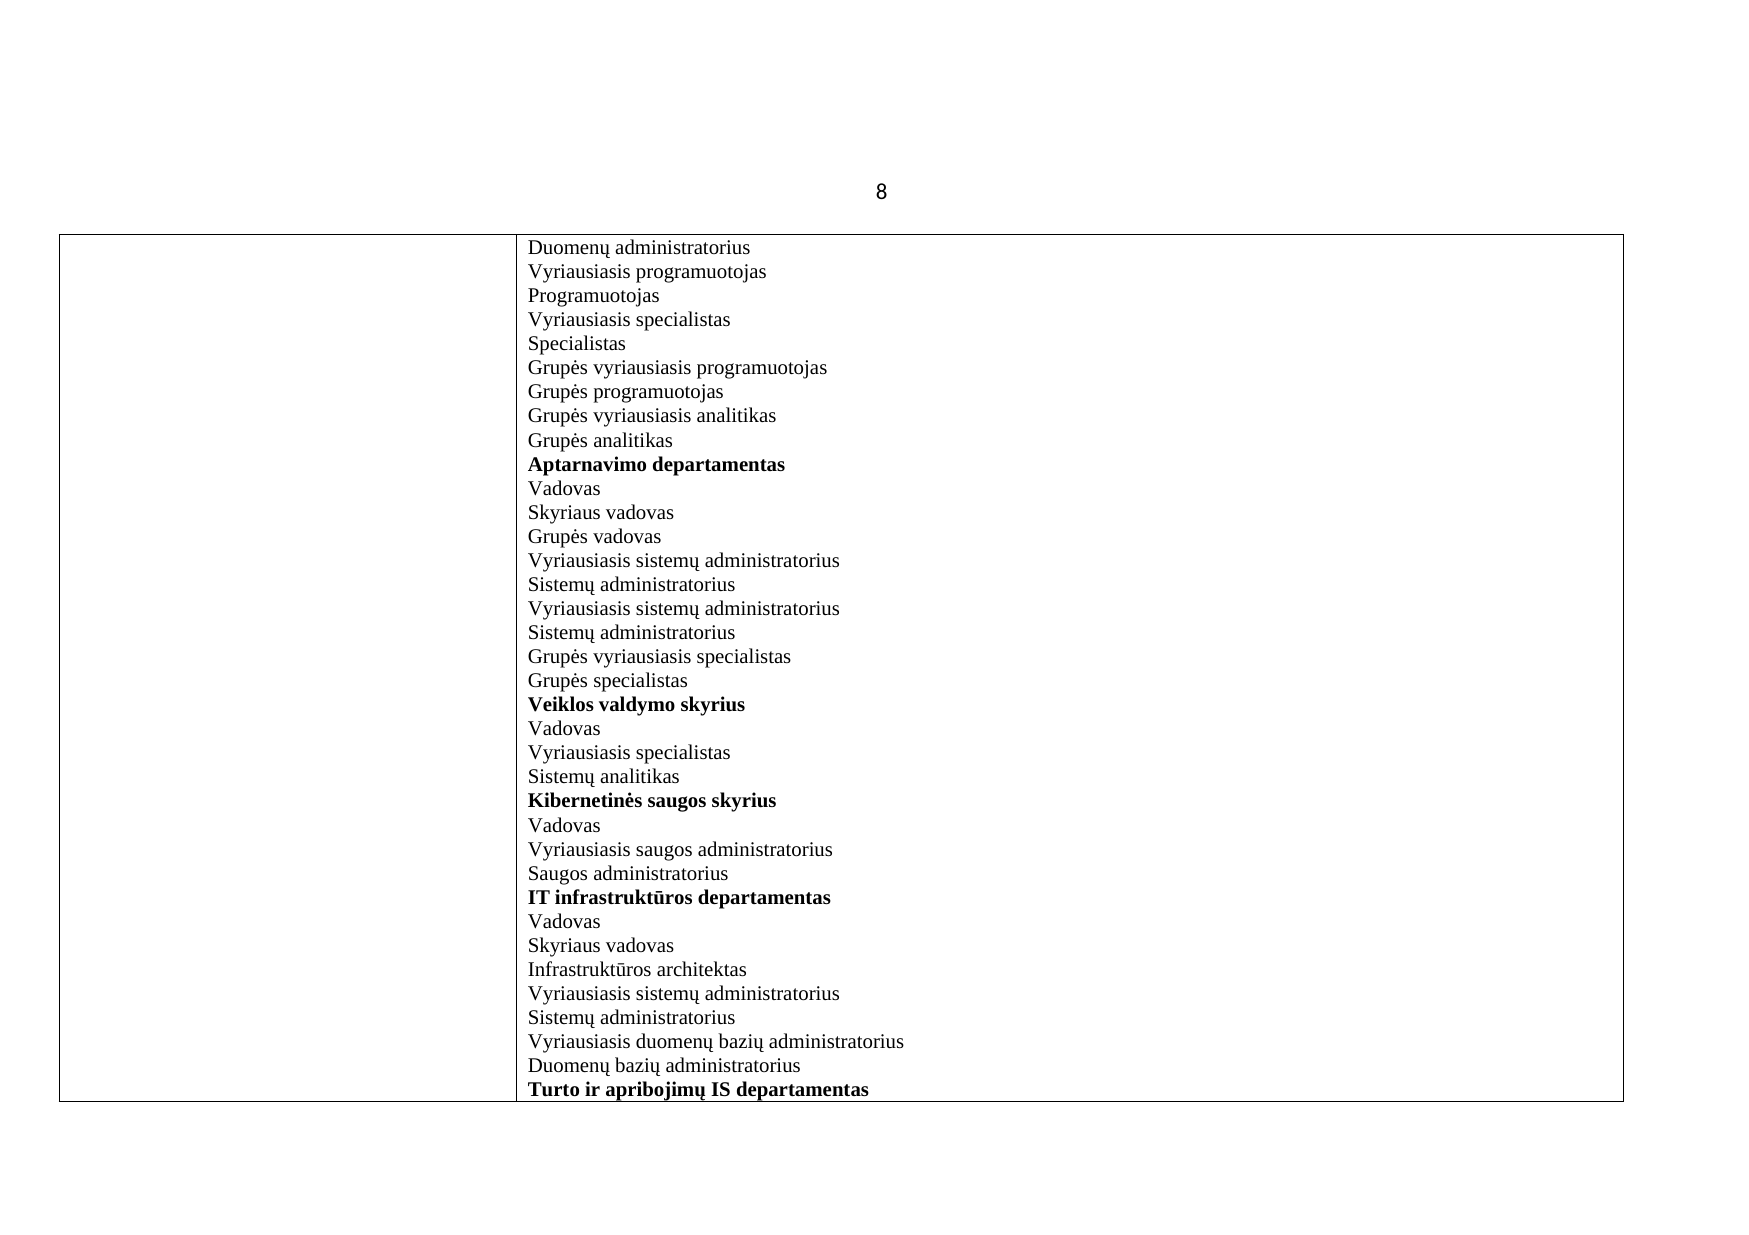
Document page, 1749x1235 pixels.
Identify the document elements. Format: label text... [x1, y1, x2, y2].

table_cell Duomenų administratorius Vyriausiasis programuotojas Programuotojas Vyriausiasis specialistas Specialistas Grupės vyriausiasis programuotojas Grupės programuotojas Grupės vyriausiasis analitikas Grupės analitikas Aptarnavimo departamentas Vadovas Skyriaus vadovas Grupės vadovas Vyriausiasis sistemų administratorius Sistemų administratorius Vyriausiasis sistemų administratorius Sistemų administratorius Grupės vyriausiasis specialistas Grupės specialistas Veiklos valdymo skyrius Vadovas Vyriausiasis specialistas Sistemų analitikas Kibernetinės saugos skyrius Vadovas Vyriausiasis saugos administratorius Saugos administratorius IT infrastruktūros departamentas Vadovas Skyriaus vadovas Infrastruktūros architektas Vyriausiasis sistemų administratorius Sistemų administratorius Vyriausiasis duomenų bazių administratorius Duomenų bazių administratorius Turto ir apribojimų IS departamentas [517, 235, 1623, 1101]
table_cell [60, 235, 516, 1101]
